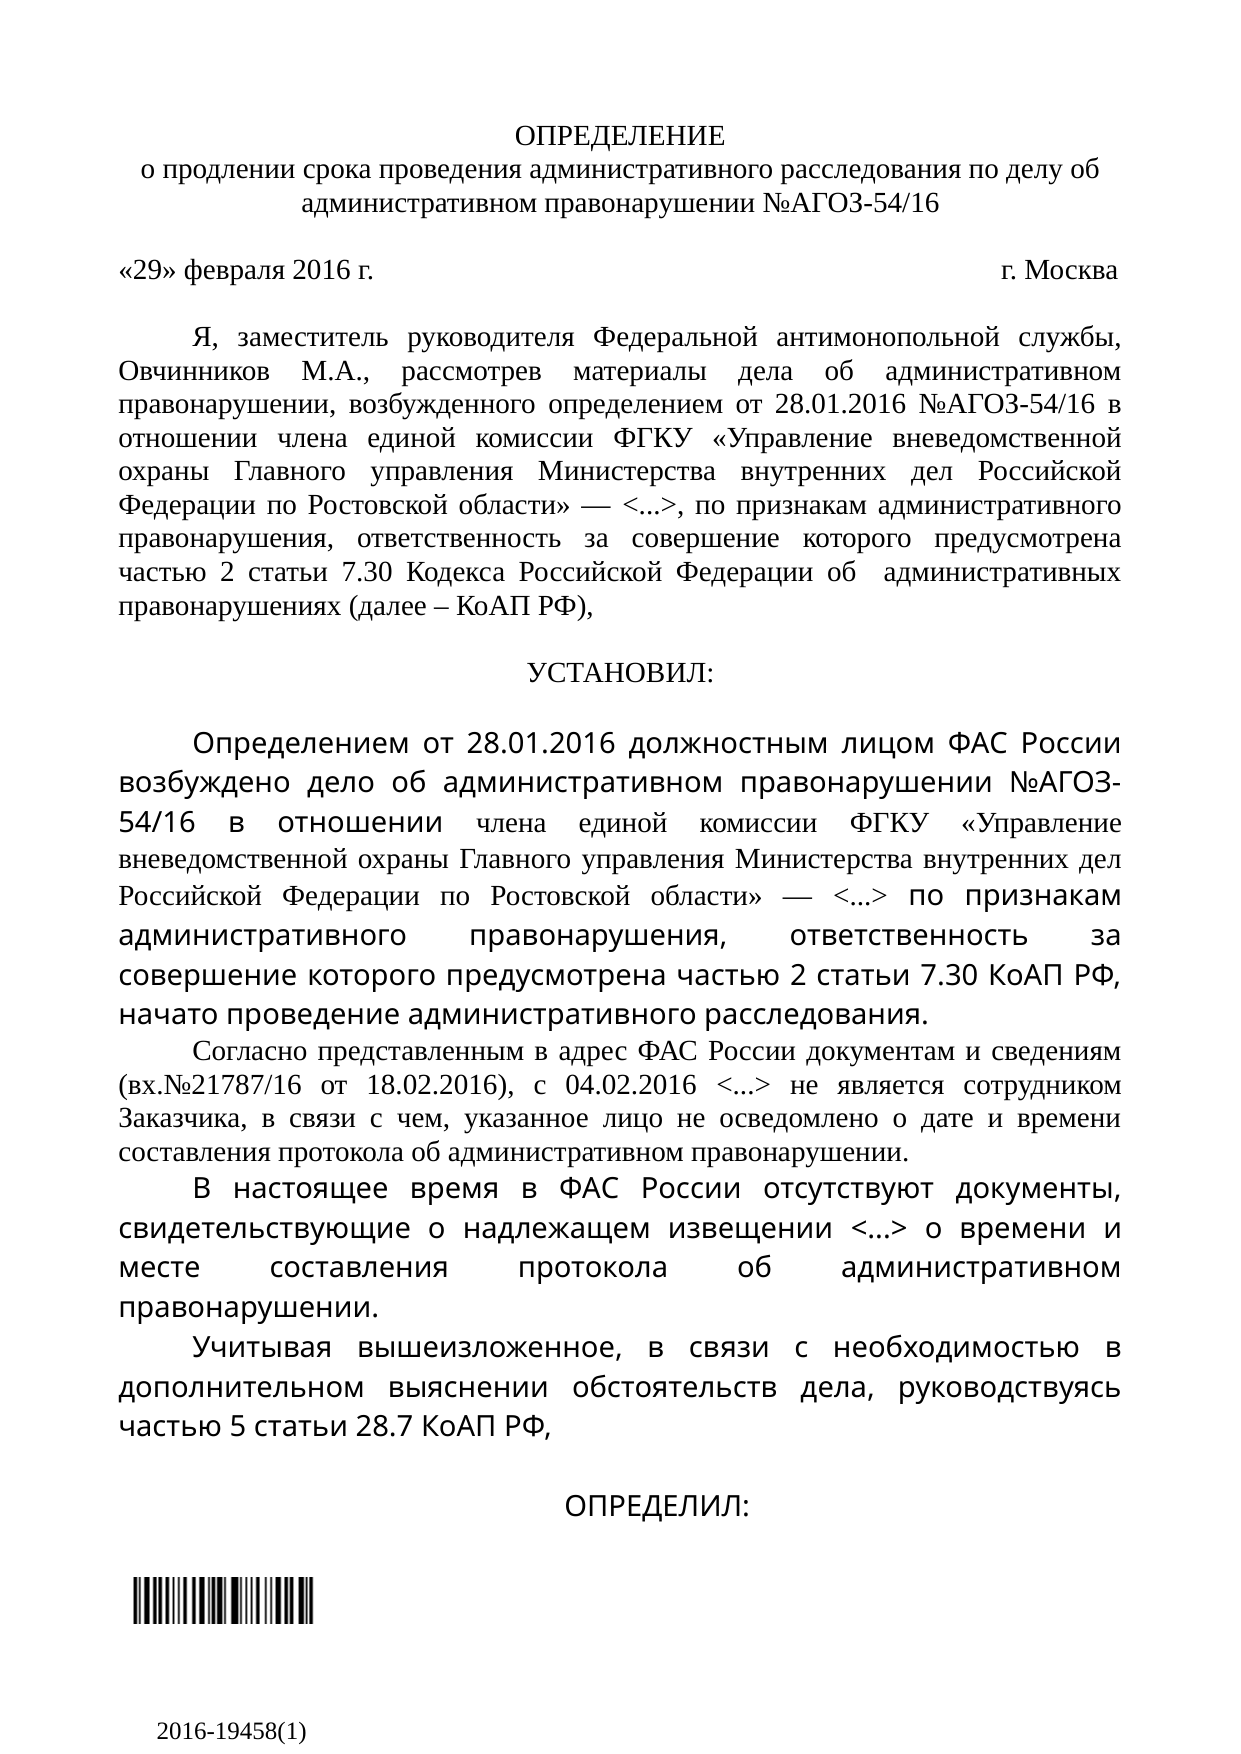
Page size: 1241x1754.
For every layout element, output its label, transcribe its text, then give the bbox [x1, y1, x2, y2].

text «29» февраля 2016 г. г. Москва [118, 252, 1122, 286]
text В настоящее время в ФАС России отсутствуют документы, свидетельствующие о надлежащем извещении <...> о времени и месте составления протокола об административном правонарушении. [118, 1167, 1122, 1326]
text ОПРЕДЕЛИЛ: [118, 1485, 1122, 1524]
text Определением от 28.01.2016 должностным лицом ФАС России возбуждено дело об административном правонарушении №АГОЗ-54/16 в отношении члена единой комиссии ФГКУ «Управление вневедомственной охраны Главного управления Министерства внутренних дел Российской Федерации по Ростовской области» — <...> по признакам административного правонарушения, ответственность за совершение которого предусмотрена частью 2 статьи 7.30 КоАП РФ, начато проведение административного расследования. [118, 722, 1122, 1033]
text УСТАНОВИЛ: [118, 655, 1122, 688]
text Учитывая вышеизложенное, в связи с необходимостью в дополнительном выяснении обстоятельств дела, руководствуясь частью 5 статьи 28.7 КоАП РФ, [118, 1326, 1122, 1445]
subtitle ОПРЕДЕЛЕНИЕ [118, 118, 1122, 152]
text о продлении срока проведения административного расследования по делу об административном правонарушении №АГОЗ-54/16 [118, 152, 1122, 219]
text Согласно представленным в адрес ФАС России документам и сведениям (вх.№21787/16 от 18.02.2016), с 04.02.2016 <...> не является сотрудником Заказчика, в связи с чем, указанное лицо не осведомлено о дате и времени составления протокола об административном правонарушении. [118, 1033, 1122, 1167]
text Я, заместитель руководителя Федеральной антимонопольной службы, Овчинников М.А., рассмотрев материалы дела об административном правонарушении, возбужденного определением от 28.01.2016 №АГОЗ-54/16 в отношении члена единой комиссии ФГКУ «Управление вневедомственной охраны Главного управления Министерства внутренних дел Российской Федерации по Ростовской области» — <...>, по признакам административного правонарушения, ответственность за совершение которого предусмотрена частью 2 статьи 7.30 Кодекса Российской Федерации об административных правонарушениях (далее – КоАП РФ), [118, 319, 1122, 621]
picture [118, 1577, 331, 1624]
